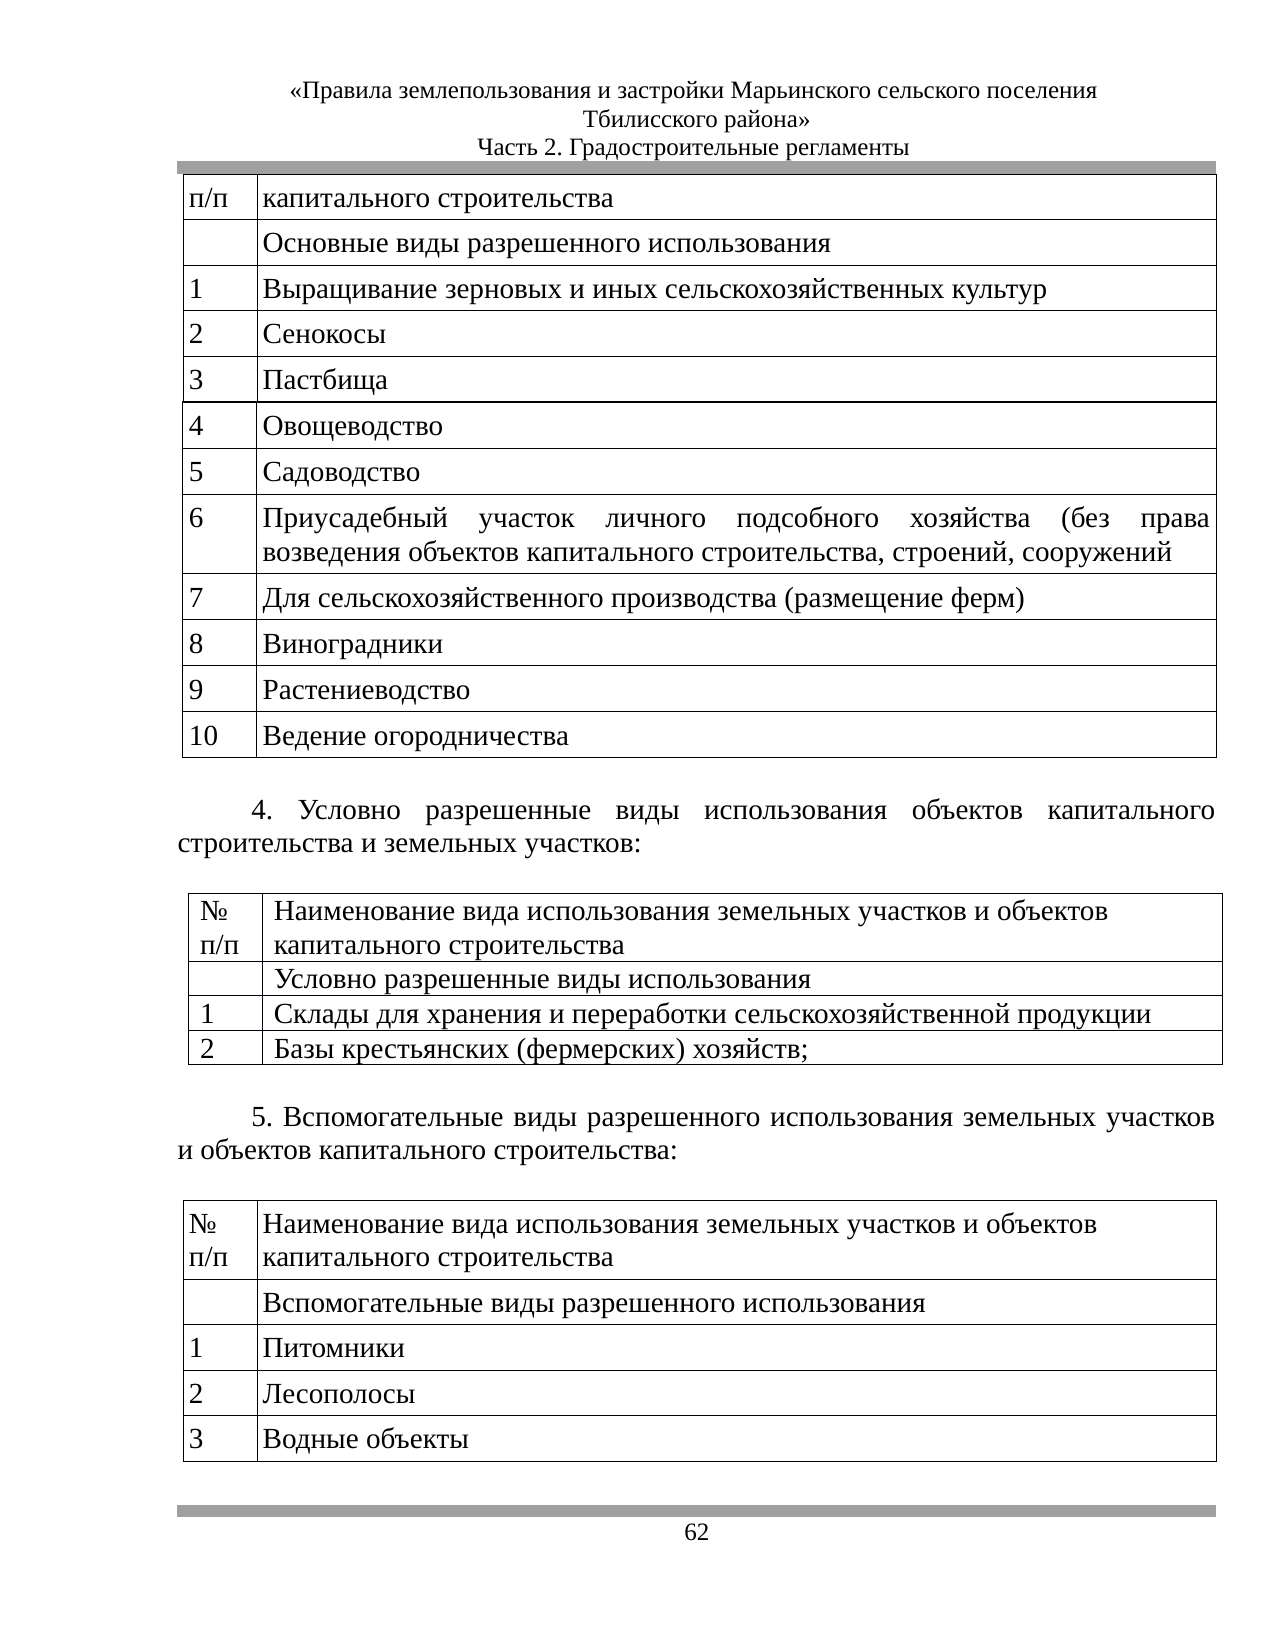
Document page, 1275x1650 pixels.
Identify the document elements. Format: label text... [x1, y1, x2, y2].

table_header капитального строительства [258, 175, 1216, 219]
table_cell Лесополосы [258, 1371, 1216, 1415]
table_cell Овощеводство [257, 403, 1216, 447]
table_cell Водные объекты [258, 1416, 1216, 1461]
table_cell Склады для хранения и переработки сельскохозяйственной продукции [263, 996, 1222, 1030]
table_cell 1 [184, 1325, 257, 1369]
table_cell 7 [183, 574, 256, 619]
table_cell 3 [184, 1416, 257, 1461]
text 4. Условно разрешенные виды использования объектов капитального строительства и земельных участков: [177, 792, 1216, 859]
table_cell Пастбища [258, 357, 1216, 401]
table_cell Вспомогательные виды разрешенного использования [258, 1280, 1216, 1324]
table_cell 9 [183, 666, 256, 711]
table_cell 2 [184, 1371, 257, 1415]
table_cell Выращивание зерновых и иных сельскохозяйственных культур [258, 266, 1216, 310]
table_cell 8 [183, 620, 256, 665]
table_cell Основные виды разрешенного использования [258, 220, 1216, 265]
table_cell Ведение огородничества [257, 712, 1216, 757]
table_cell 1 [184, 266, 257, 310]
table_cell Условно разрешенные виды использования [263, 962, 1222, 995]
table_cell Сенокосы [258, 311, 1216, 356]
table_cell 1 [189, 996, 262, 1030]
table_cell Для сельскохозяйственного производства (размещение ферм) [257, 574, 1216, 619]
table_header № п/п [189, 894, 262, 961]
table_cell Растениеводство [257, 666, 1216, 711]
table_cell 4 [183, 403, 256, 447]
table_header № п/п [184, 1201, 257, 1278]
table_cell 3 [184, 357, 257, 401]
table_header п/п [184, 175, 257, 219]
table_cell [189, 962, 262, 995]
table_cell Питомники [258, 1325, 1216, 1369]
table_cell Базы крестьянских (фермерских) хозяйств; [263, 1031, 1222, 1064]
table_cell [184, 1280, 257, 1324]
table_cell Садоводство [257, 449, 1216, 493]
table_cell Виноградники [257, 620, 1216, 665]
text 5. Вспомогательные виды разрешенного использования земельных участков и объектов капитального строительства: [177, 1099, 1216, 1166]
table_header Наименование вида использования земельных участков и объектов капитального строительства [258, 1201, 1216, 1278]
table_cell 2 [189, 1031, 262, 1064]
table_cell Приусадебный участок личного подсобного хозяйства (без права возведения объектов капитального строительства, строений, сооружений [257, 495, 1216, 573]
table_cell 5 [183, 449, 256, 493]
table_header Наименование вида использования земельных участков и объектов капитального строительства [263, 894, 1222, 961]
table_cell 10 [183, 712, 256, 757]
table_cell [184, 220, 257, 265]
table_cell 2 [184, 311, 257, 356]
table_cell 6 [183, 495, 256, 573]
